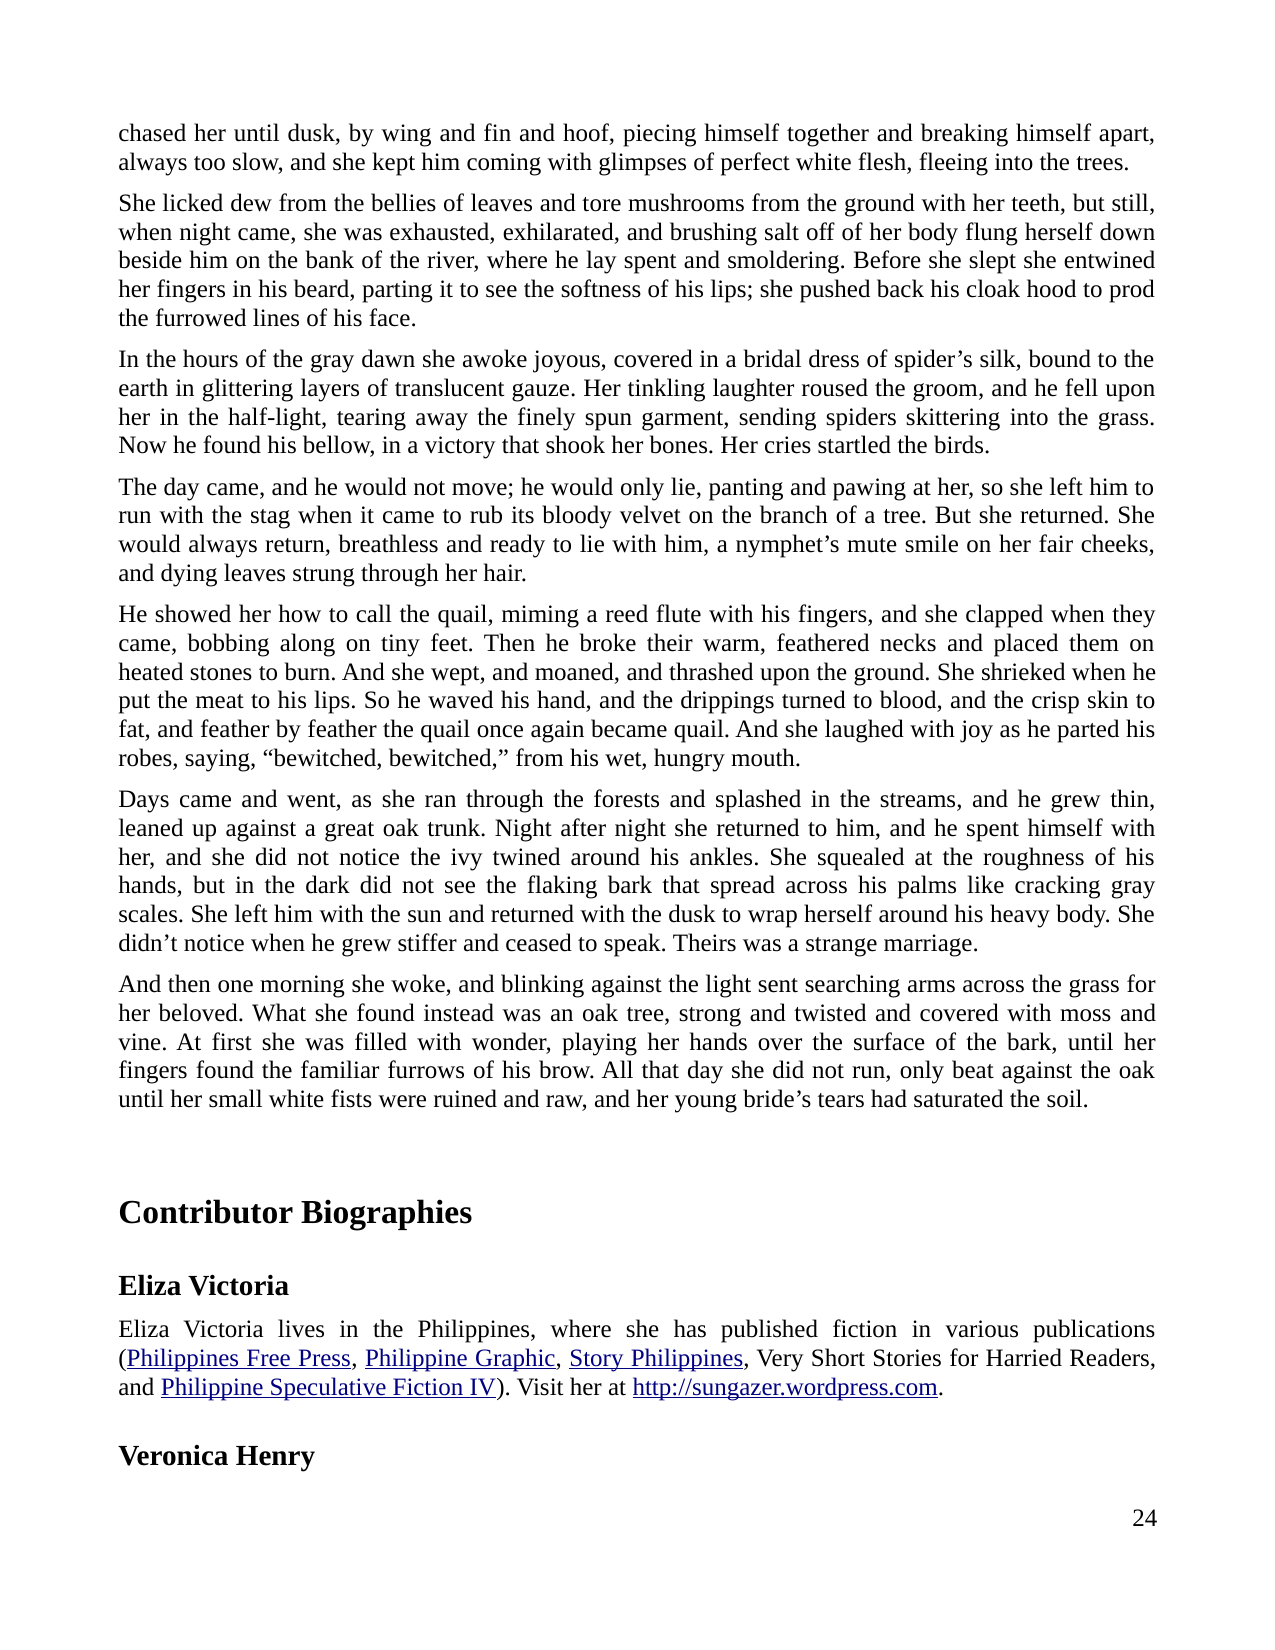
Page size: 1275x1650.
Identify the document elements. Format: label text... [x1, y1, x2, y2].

text chased her until dusk, by wing and fin and hoof, piecing himself together and breaking himself apart, always too slow, and she kept him coming with glimpses of perfect white flesh, fleeing into the trees. [118, 118, 1157, 176]
subtitle Veronica Henry [118, 1438, 1157, 1471]
subtitle Eliza Victoria [118, 1268, 1157, 1302]
text Eliza Victoria lives in the Philippines, where she has published fiction in various publications (Philippines Free Press, Philippine Graphic, Story Philippines, Very Short Stories for Harried Readers, and Philippine Speculative Fiction IV). Visit her at http://sungazer.wordpress.com. [118, 1314, 1157, 1400]
subtitle Contributor Biographies [118, 1192, 1157, 1231]
text He showed her how to call the quail, miming a reed flute with his fingers, and she clapped when they came, bobbing along on tiny feet. Then he broke their warm, feathered necks and placed them on heated stones to burn. And she wept, and moaned, and thrashed upon the ground. She shrieked when he put the meat to his lips. So he waved his hand, and the drippings turned to blood, and the crisp skin to fat, and feather by feather the quail once again became quail. And she laughed with joy as he parted his robes, saying, “bewitched, bewitched,” from his wet, hungry mouth. [118, 599, 1157, 772]
text In the hours of the gray dawn she awoke joyous, covered in a bridal dress of spider’s silk, bound to the earth in glittering layers of translucent gauze. Her tinkling laughter roused the groom, and he fell upon her in the half-light, tearing away the finely spun garment, sending spiders skittering into the grass. Now he found his bellow, in a victory that shook her bones. Her cries startled the birds. [118, 344, 1157, 459]
text The day came, and he would not move; he would only lie, panting and pawing at her, so she left him to run with the stag when it came to rub its bloody velvet on the branch of a tree. But she returned. She would always return, breathless and ready to lie with him, a nymphet’s mute smile on her fair cheeks, and dying leaves strung through her hair. [118, 472, 1157, 587]
text She licked dew from the bellies of leaves and tore mushrooms from the ground with her teeth, but still, when night came, she was exhausted, exhilarated, and brushing salt off of her body flung herself down beside him on the bank of the river, where he lay spent and smoldering. Before she slept she entwined her fingers in his beard, parting it to see the softness of his lips; she pushed back his cloak hood to prod the furrowed lines of his face. [118, 188, 1157, 332]
text And then one morning she woke, and blinking against the light sent searching arms across the grass for her beloved. What she found instead was an oak tree, strong and twisted and covered with moss and vine. At first she was filled with wonder, playing her hands over the surface of the bark, until her fingers found the familiar furrows of his brow. All that day she did not run, only beat against the oak until her small white fists were ruined and raw, and her young bride’s tears had saturated the soil. [118, 969, 1157, 1113]
text Days came and went, as she ran through the forests and splashed in the streams, and he grew thin, leaned up against a great oak trunk. Night after night she returned to him, and he spent himself with her, and she did not notice the ivy twined around his ankles. She squealed at the roughness of his hands, but in the dark did not see the flaking bark that spread across his palms like cracking gray scales. She left him with the sun and returned with the dusk to wrap herself around his heavy body. She didn’t notice when he grew stiffer and ceased to speak. Theirs was a strange marriage. [118, 784, 1157, 957]
